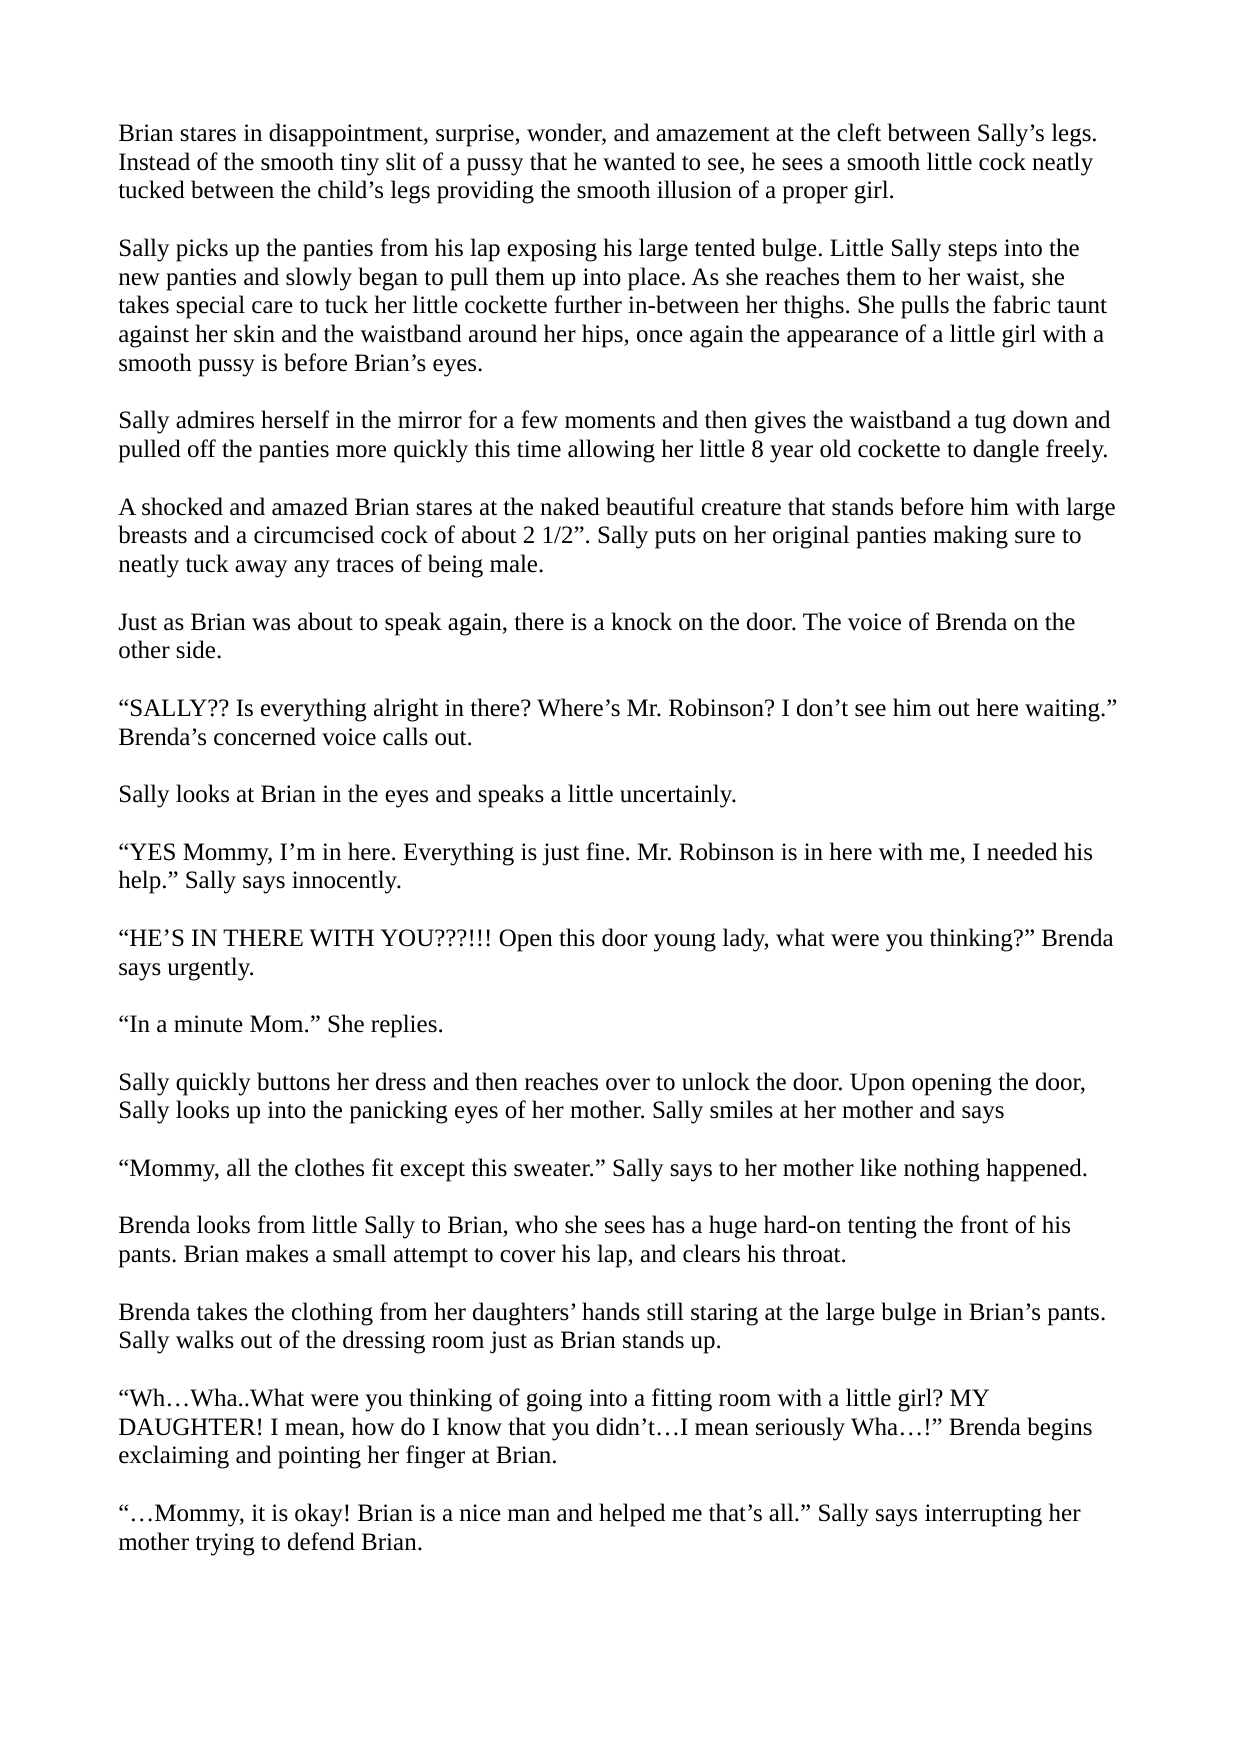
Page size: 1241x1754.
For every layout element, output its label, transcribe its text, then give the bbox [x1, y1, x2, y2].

text A shocked and amazed Brian stares at the naked beautiful creature that stands before him with large breasts and a circumcised cock of about 2 1/2”. Sally puts on her original panties making sure to neatly tuck away any traces of being male. [118, 492, 1122, 578]
text “HE’S IN THERE WITH YOU???!!! Open this door young lady, what were you thinking?” Brenda says urgently. [118, 923, 1122, 981]
text Sally quickly buttons her dress and then reaches over to unlock the door. Upon opening the door, Sally looks up into the panicking eyes of her mother. Sally smiles at her mother and says [118, 1067, 1122, 1124]
text Brenda takes the clothing from her daughters’ hands still staring at the large bulge in Brian’s pants. Sally walks out of the dressing room just as Brian stands up. [118, 1297, 1122, 1354]
text Just as Brian was about to speak again, there is a knock on the door. The voice of Brenda on the other side. [118, 607, 1122, 664]
text Sally picks up the panties from his lap exposing his large tented bulge. Little Sally steps into the new panties and slowly began to pull them up into place. As she reaches them to her waist, she takes special care to tuck her little cockette further in-between her thighs. She pulls the fabric taunt against her skin and the waistband around her hips, once again the appearance of a little girl with a smooth pussy is before Brian’s eyes. [118, 233, 1122, 377]
text “In a minute Mom.” She replies. [118, 1009, 1122, 1038]
text “SALLY?? Is everything alright in there? Where’s Mr. Robinson? I don’t see him out here waiting.” Brenda’s concerned voice calls out. [118, 693, 1122, 751]
text “Wh…Wha..What were you thinking of going into a fitting room with a little girl? MY DAUGHTER! I mean, how do I know that you didn’t…I mean seriously Wha…!” Brenda begins exclaiming and pointing her finger at Brian. [118, 1383, 1122, 1469]
text “YES Mommy, I’m in here. Everything is just fine. Mr. Robinson is in here with me, I needed his help.” Sally says innocently. [118, 837, 1122, 894]
text Brian stares in disappointment, surprise, wonder, and amazement at the cleft between Sally’s legs. Instead of the smooth tiny slit of a pussy that he wanted to see, he sees a smooth little cock neatly tucked between the child’s legs providing the smooth illusion of a proper girl. [118, 118, 1122, 204]
text Sally looks at Brian in the eyes and speaks a little uncertainly. [118, 779, 1122, 808]
text Brenda looks from little Sally to Brian, who she sees has a huge hard-on tenting the front of his pants. Brian makes a small attempt to cover his lap, and clears his throat. [118, 1211, 1122, 1268]
text “…Mommy, it is okay! Brian is a nice man and helped me that’s all.” Sally says interrupting her mother trying to defend Brian. [118, 1498, 1122, 1556]
text “Mommy, all the clothes fit except this sweater.” Sally says to her mother like nothing happened. [118, 1153, 1122, 1182]
text Sally admires herself in the mirror for a few moments and then gives the waistband a tug down and pulled off the panties more quickly this time allowing her little 8 year old cockette to dangle freely. [118, 406, 1122, 463]
